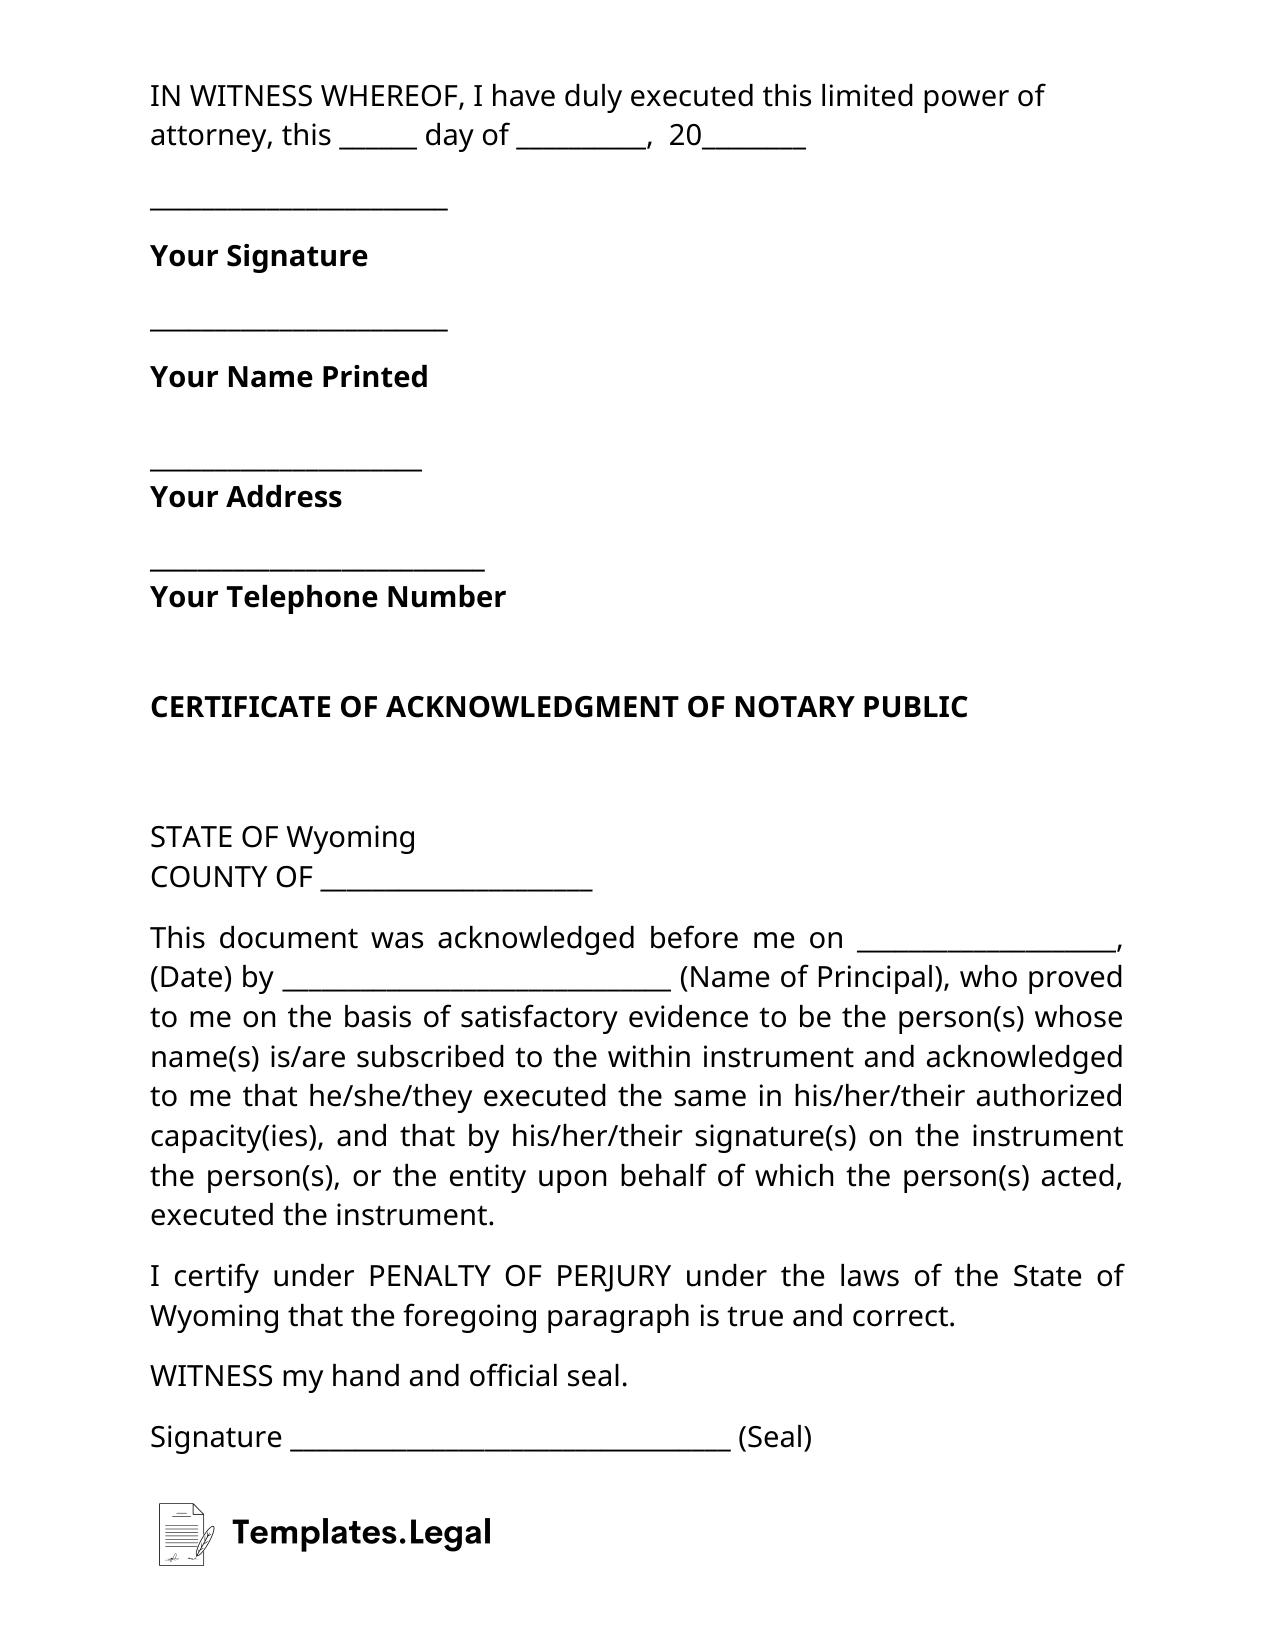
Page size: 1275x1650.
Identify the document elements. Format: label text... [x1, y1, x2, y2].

text _______________________ [150, 296, 1125, 336]
text STATE OF Wyoming COUNTY OF _____________________ [150, 817, 1125, 896]
text IN WITNESS WHEREOF, I have duly executed this limited power of attorney, this ______ day of __________, 20________ [150, 75, 1125, 154]
text WITNESS my hand and official seal. [150, 1355, 1125, 1395]
text Signature __________________________________ (Seal) [150, 1416, 1125, 1456]
text ____________________________ Your Telephone Number [150, 536, 1125, 616]
text Your Name Printed _____________________ Your Address [150, 357, 1125, 516]
text CERTIFICATE OF ACKNOWLEDGMENT OF NOTARY PUBLIC [150, 687, 1125, 726]
text _______________________ [150, 175, 1125, 215]
text This document was acknowledged before me on ____________________, (Date) by ______________________________ (Name of Principal), who proved to me on the basis of satisfactory evidence to be the person(s) whose name(s) is/are subscribed to the within instrument and acknowledged to me that he/she/they executed the same in his/her/their authorized capacity(ies), and that by his/her/their signature(s) on the instrument the person(s), or the entity upon behalf of which the person(s) acted, executed the instrument. [150, 917, 1125, 1234]
text I certify under PENALTY OF PERJURY under the laws of the State of Wyoming that the foregoing paragraph is true and correct. [150, 1255, 1125, 1334]
text Your Signature [150, 236, 1125, 275]
